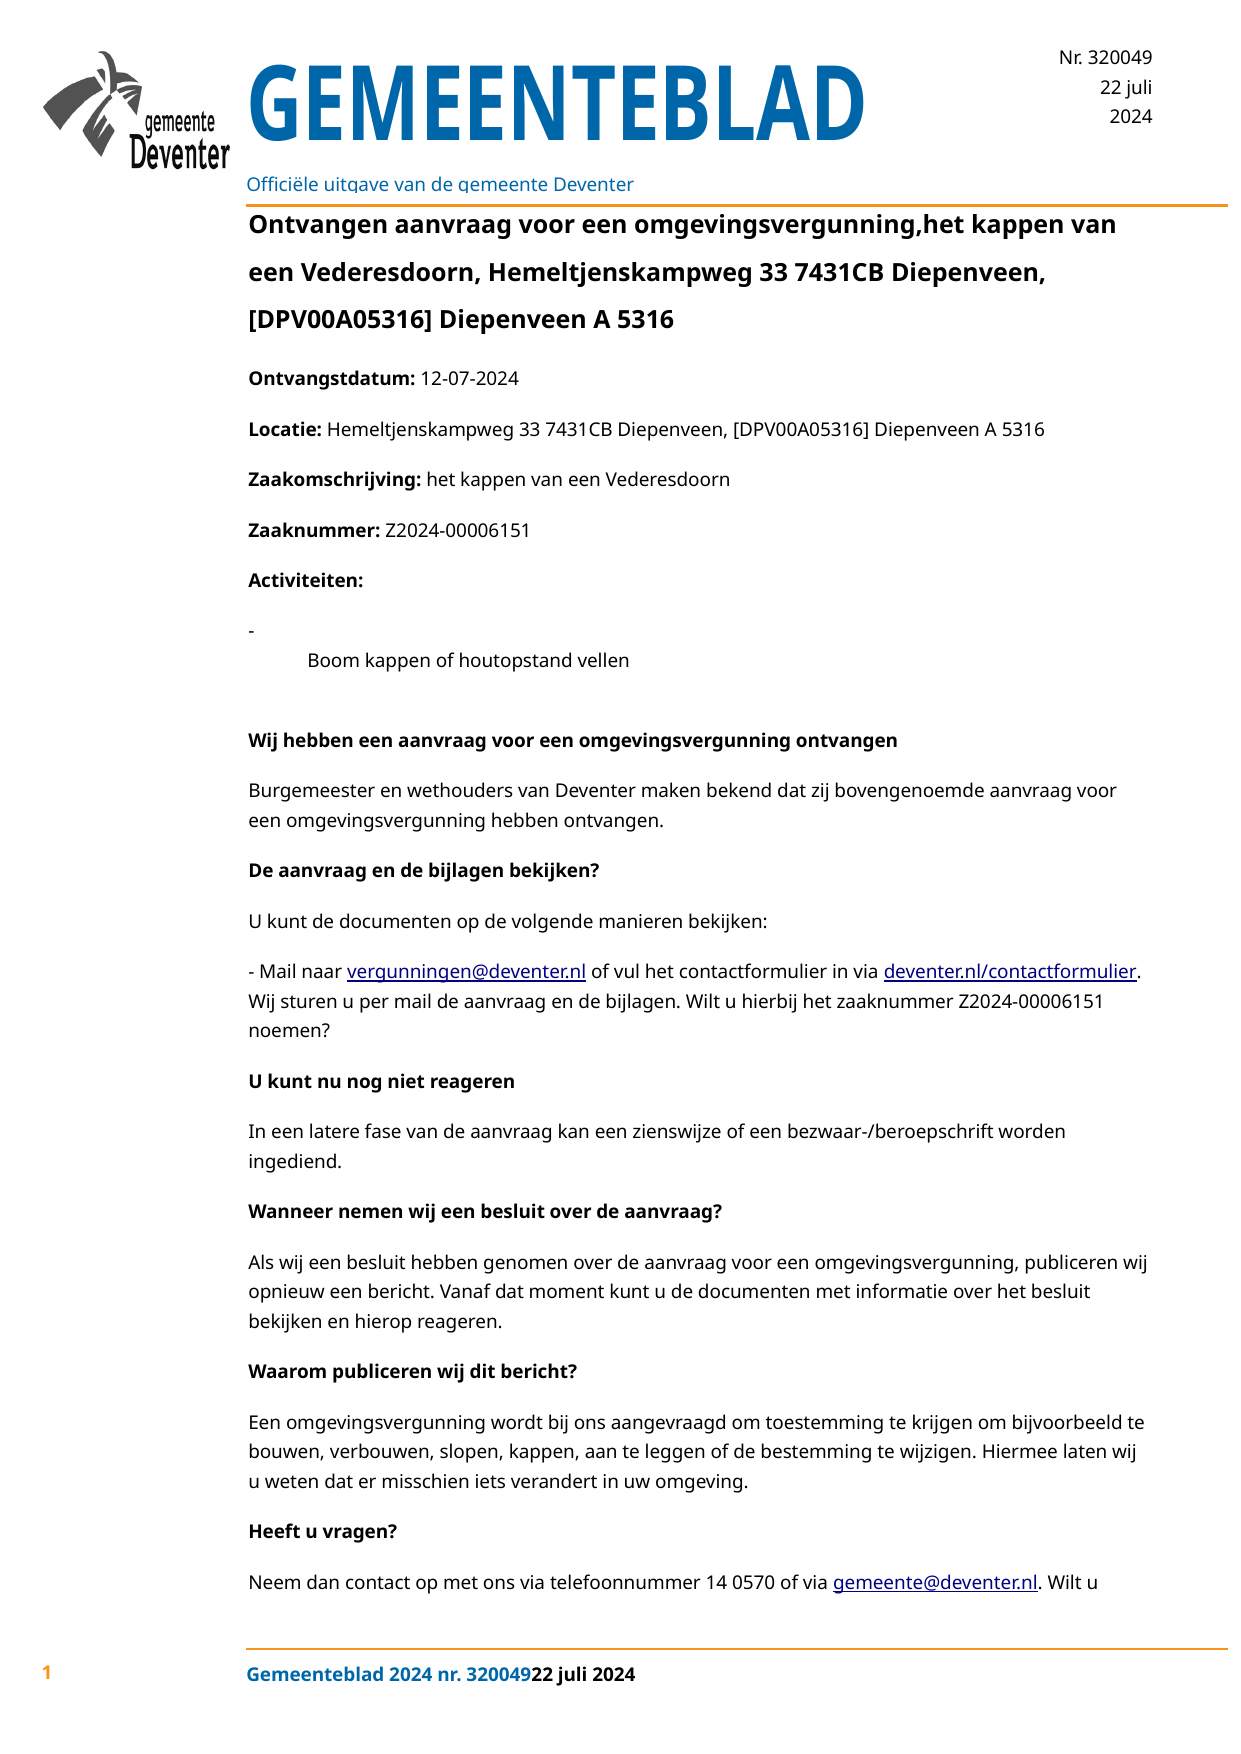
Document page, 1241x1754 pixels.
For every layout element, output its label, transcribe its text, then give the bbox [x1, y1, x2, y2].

text Waarom publiceren wij dit bericht? [248, 1358, 1152, 1384]
text Als wij een besluit hebben genomen over de aanvraag voor een omgevingsvergunning, publiceren wij opnieuw een bericht. Vanaf dat moment kunt u de documenten met informatie over het besluit bekijken en hierop reageren. [248, 1249, 1152, 1334]
text Neem dan contact op met ons via telefoonnummer 14 0570 of via gemeente@deventer.nl. Wilt u [248, 1569, 1152, 1594]
text Zaaknummer: Z2024-00006151 [248, 517, 1152, 542]
text De aanvraag en de bijlagen bekijken? [248, 858, 1152, 883]
text Ontvangstdatum: 12-07-2024 [248, 366, 1152, 391]
text U kunt nu nog niet reageren [248, 1068, 1152, 1094]
text - Mail naar vergunningen@deventer.nl of vul het contactformulier in via deventer.nl/contactformulier. Wij sturen u per mail de aanvraag en de bijlagen. Wilt u hierbij het zaaknummer Z2024-00006151 noemen? [248, 958, 1152, 1043]
text Een omgevingsvergunning wordt bij ons aangevraagd om toestemming te krijgen om bijvoorbeeld te bouwen, verbouwen, slopen, kappen, aan te leggen of de bestemming te wijzigen. Hiermee laten wij u weten dat er misschien iets verandert in uw omgeving. [248, 1409, 1152, 1494]
text In een latere fase van de aanvraag kan een zienswijze of een bezwaar-/beroepschrift worden ingediend. [248, 1118, 1152, 1174]
text Activiteiten: [248, 567, 1152, 593]
text Wij hebben een aanvraag voor een omgevingsvergunning ontvangen [248, 727, 1152, 753]
text Locatie: Hemeltjenskampweg 33 7431CB Diepenveen, [DPV00A05316] Diepenveen A 5316 [248, 416, 1152, 442]
text Ontvangen aanvraag voor een omgevingsvergunning,het kappen van een Vederesdoorn, Hemeltjenskampweg 33 7431CB Diepenveen, [DPV00A05316] Diepenveen A 5316 [248, 207, 1152, 336]
text Heeft u vragen? [248, 1518, 1152, 1544]
list Boom kappen of houtopstand vellen [248, 647, 1152, 673]
picture [41, 47, 231, 172]
text Burgemeester en wethouders van Deventer maken bekend dat zij bovengenoemde aanvraag voor een omgevingsvergunning hebben ontvangen. [248, 778, 1152, 833]
text U kunt de documenten op de volgende manieren bekijken: [248, 908, 1152, 934]
text Wanneer nemen wij een besluit over de aanvraag? [248, 1198, 1152, 1224]
text Zaakomschrijving: het kappen van een Vederesdoorn [248, 466, 1152, 492]
